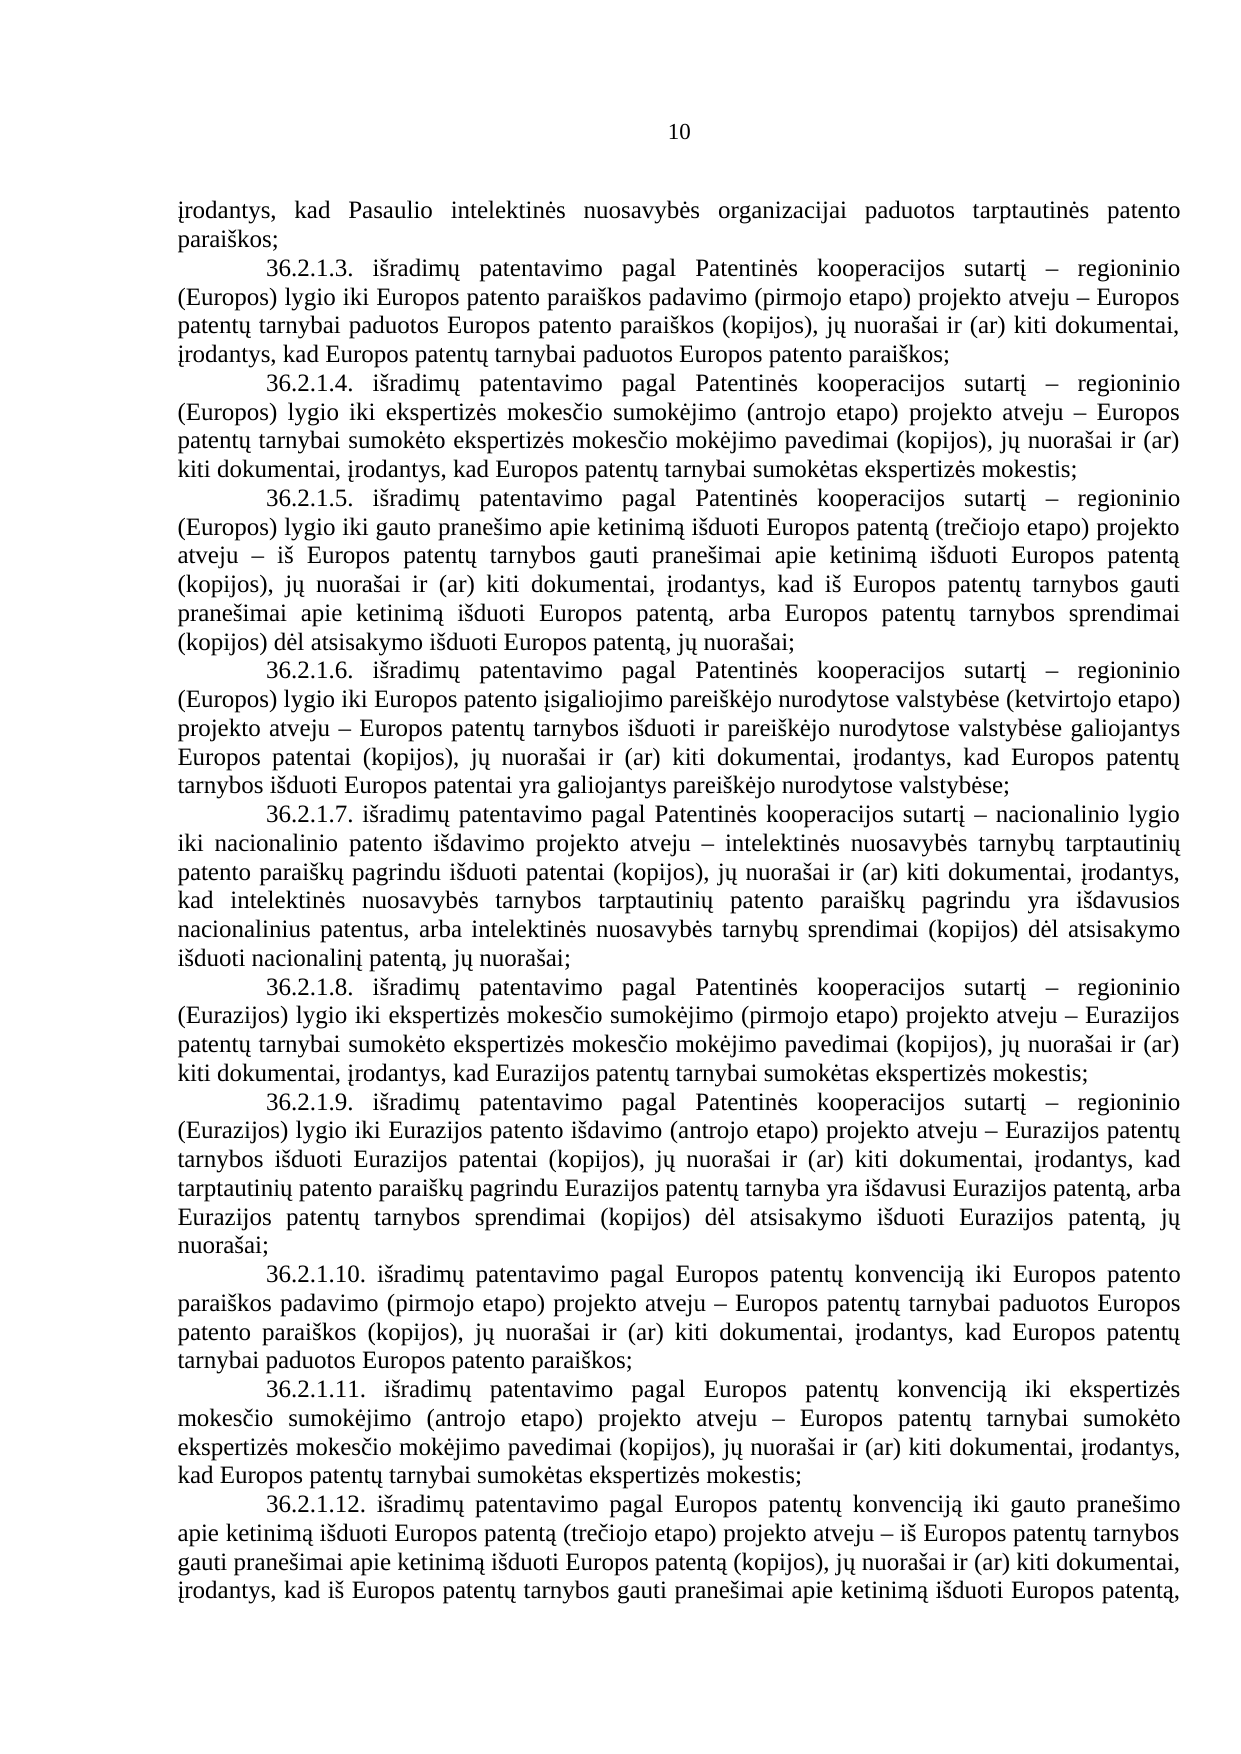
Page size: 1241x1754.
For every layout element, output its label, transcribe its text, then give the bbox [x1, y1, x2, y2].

text 36.2.1.10. išradimų patentavimo pagal Europos patentų konvenciją iki Europos patento paraiškos padavimo (pirmojo etapo) projekto atveju – Europos patentų tarnybai paduotos Europos patento paraiškos (kopijos), jų nuorašai ir (ar) kiti dokumentai, įrodantys, kad Europos patentų tarnybai paduotos Europos patento paraiškos; [177, 1259, 1181, 1374]
text įrodantys, kad Pasaulio intelektinės nuosavybės organizacijai paduotos tarptautinės patento paraiškos; [177, 196, 1181, 253]
text 36.2.1.6. išradimų patentavimo pagal Patentinės kooperacijos sutartį – regioninio (Europos) lygio iki Europos patento įsigaliojimo pareiškėjo nurodytose valstybėse (ketvirtojo etapo) projekto atveju – Europos patentų tarnybos išduoti ir pareiškėjo nurodytose valstybėse galiojantys Europos patentai (kopijos), jų nuorašai ir (ar) kiti dokumentai, įrodantys, kad Europos patentų tarnybos išduoti Europos patentai yra galiojantys pareiškėjo nurodytose valstybėse; [177, 656, 1181, 799]
text 36.2.1.5. išradimų patentavimo pagal Patentinės kooperacijos sutartį – regioninio (Europos) lygio iki gauto pranešimo apie ketinimą išduoti Europos patentą (trečiojo etapo) projekto atveju – iš Europos patentų tarnybos gauti pranešimai apie ketinimą išduoti Europos patentą (kopijos), jų nuorašai ir (ar) kiti dokumentai, įrodantys, kad iš Europos patentų tarnybos gauti pranešimai apie ketinimą išduoti Europos patentą, arba Europos patentų tarnybos sprendimai (kopijos) dėl atsisakymo išduoti Europos patentą, jų nuorašai; [177, 483, 1181, 656]
text 36.2.1.7. išradimų patentavimo pagal Patentinės kooperacijos sutartį – nacionalinio lygio iki nacionalinio patento išdavimo projekto atveju – intelektinės nuosavybės tarnybų tarptautinių patento paraiškų pagrindu išduoti patentai (kopijos), jų nuorašai ir (ar) kiti dokumentai, įrodantys, kad intelektinės nuosavybės tarnybos tarptautinių patento paraiškų pagrindu yra išdavusios nacionalinius patentus, arba intelektinės nuosavybės tarnybų sprendimai (kopijos) dėl atsisakymo išduoti nacionalinį patentą, jų nuorašai; [177, 799, 1181, 972]
text 36.2.1.11. išradimų patentavimo pagal Europos patentų konvenciją iki ekspertizės mokesčio sumokėjimo (antrojo etapo) projekto atveju – Europos patentų tarnybai sumokėto ekspertizės mokesčio mokėjimo pavedimai (kopijos), jų nuorašai ir (ar) kiti dokumentai, įrodantys, kad Europos patentų tarnybai sumokėtas ekspertizės mokestis; [177, 1374, 1181, 1489]
text 36.2.1.3. išradimų patentavimo pagal Patentinės kooperacijos sutartį – regioninio (Europos) lygio iki Europos patento paraiškos padavimo (pirmojo etapo) projekto atveju – Europos patentų tarnybai paduotos Europos patento paraiškos (kopijos), jų nuorašai ir (ar) kiti dokumentai, įrodantys, kad Europos patentų tarnybai paduotos Europos patento paraiškos; [177, 253, 1181, 368]
text 36.2.1.4. išradimų patentavimo pagal Patentinės kooperacijos sutartį – regioninio (Europos) lygio iki ekspertizės mokesčio sumokėjimo (antrojo etapo) projekto atveju – Europos patentų tarnybai sumokėto ekspertizės mokesčio mokėjimo pavedimai (kopijos), jų nuorašai ir (ar) kiti dokumentai, įrodantys, kad Europos patentų tarnybai sumokėtas ekspertizės mokestis; [177, 368, 1181, 483]
text 36.2.1.9. išradimų patentavimo pagal Patentinės kooperacijos sutartį – regioninio (Eurazijos) lygio iki Eurazijos patento išdavimo (antrojo etapo) projekto atveju – Eurazijos patentų tarnybos išduoti Eurazijos patentai (kopijos), jų nuorašai ir (ar) kiti dokumentai, įrodantys, kad tarptautinių patento paraiškų pagrindu Eurazijos patentų tarnyba yra išdavusi Eurazijos patentą, arba Eurazijos patentų tarnybos sprendimai (kopijos) dėl atsisakymo išduoti Eurazijos patentą, jų nuorašai; [177, 1087, 1181, 1259]
text 36.2.1.8. išradimų patentavimo pagal Patentinės kooperacijos sutartį – regioninio (Eurazijos) lygio iki ekspertizės mokesčio sumokėjimo (pirmojo etapo) projekto atveju – Eurazijos patentų tarnybai sumokėto ekspertizės mokesčio mokėjimo pavedimai (kopijos), jų nuorašai ir (ar) kiti dokumentai, įrodantys, kad Eurazijos patentų tarnybai sumokėtas ekspertizės mokestis; [177, 972, 1181, 1087]
text 36.2.1.12. išradimų patentavimo pagal Europos patentų konvenciją iki gauto pranešimo apie ketinimą išduoti Europos patentą (trečiojo etapo) projekto atveju – iš Europos patentų tarnybos gauti pranešimai apie ketinimą išduoti Europos patentą (kopijos), jų nuorašai ir (ar) kiti dokumentai, įrodantys, kad iš Europos patentų tarnybos gauti pranešimai apie ketinimą išduoti Europos patentą, [177, 1489, 1181, 1604]
